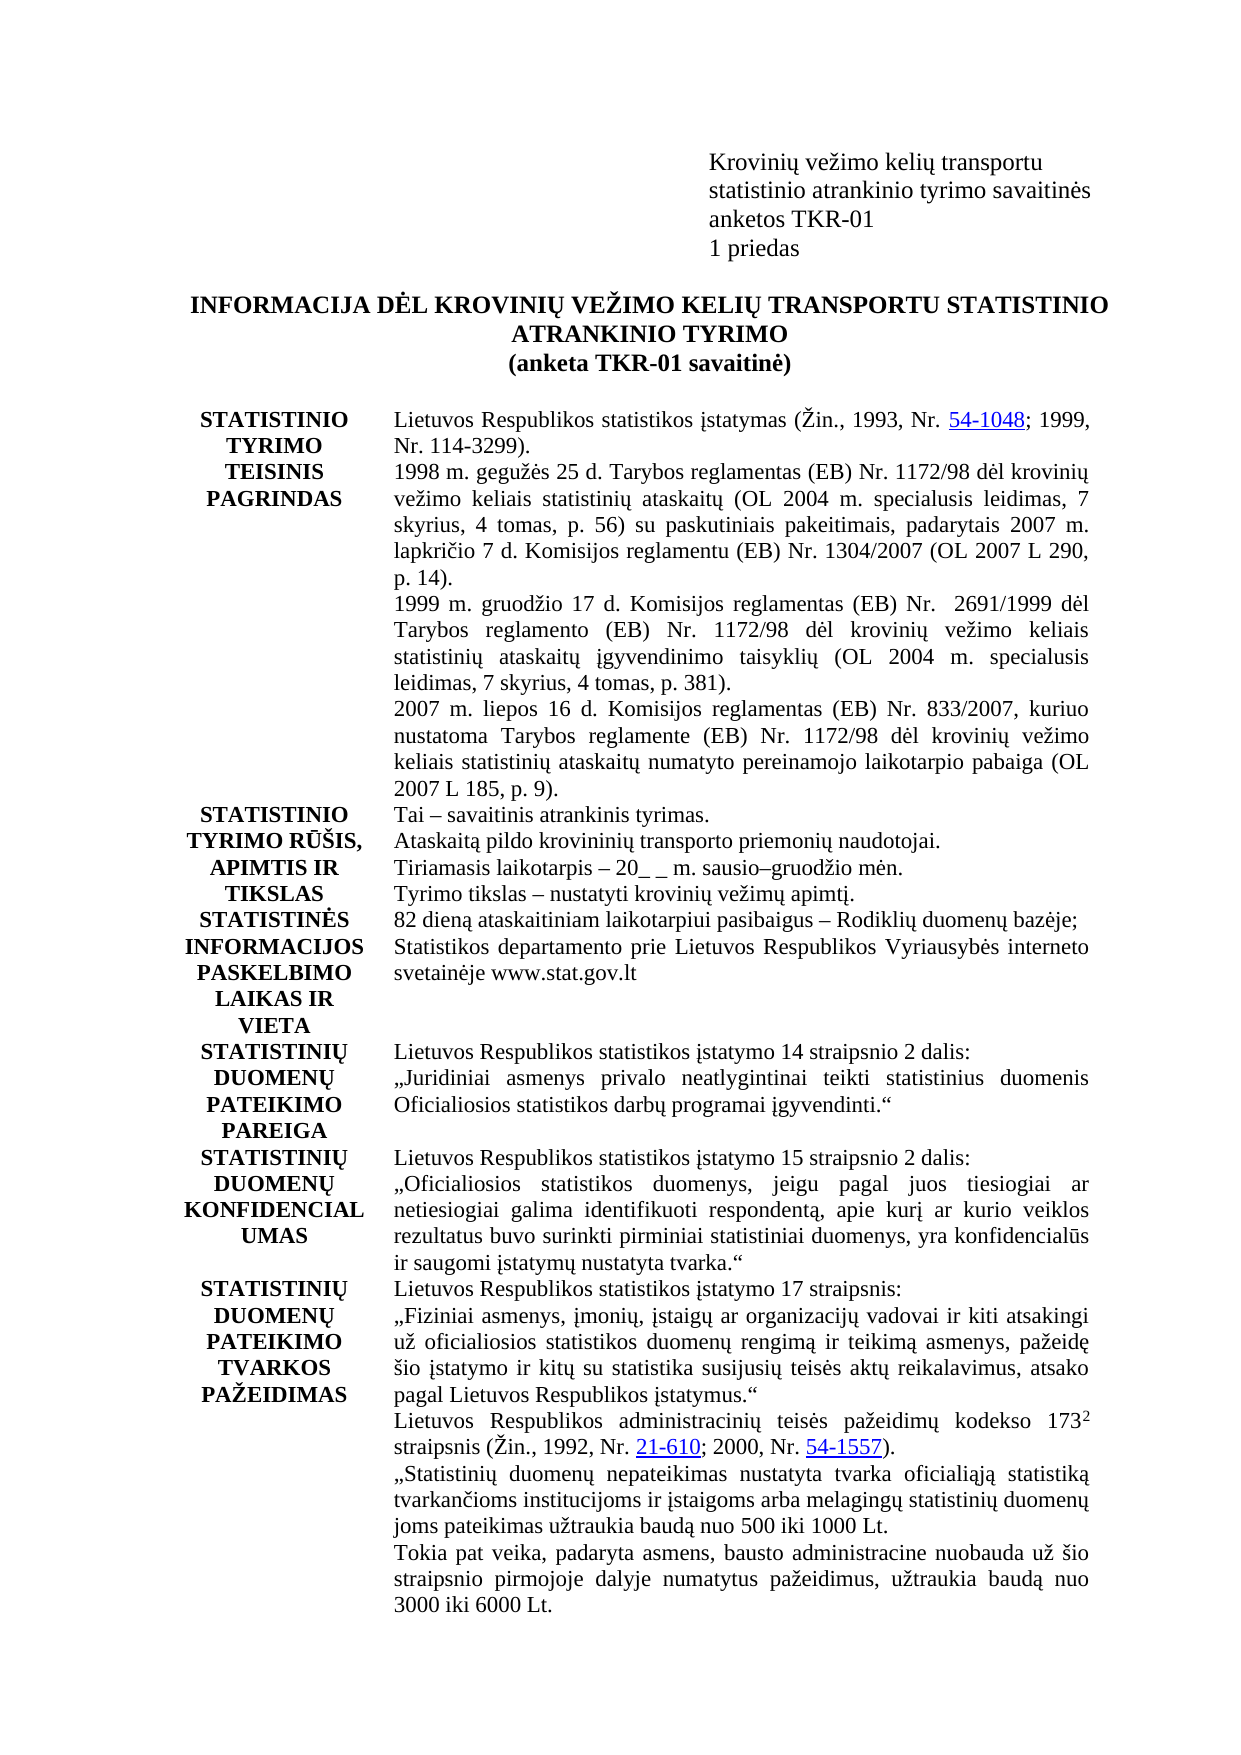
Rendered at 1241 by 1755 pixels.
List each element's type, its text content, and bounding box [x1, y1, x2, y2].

text anketos TKR-01 [177, 204, 1122, 233]
text Krovinių vežimo kelių transportu [177, 147, 1122, 176]
table_cell Lietuvos Respublikos statistikos įstatymo 17 straipsnis: „Fiziniai asmenys, įmonių, įstaigų ar organizacijų vadovai ir kiti atsakingi už oficialiosios statistikos duomenų rengimą ir teikimą asmenys, pažeidę šio įstatymo ir kitų su statistika susijusių teisės aktų reikalavimus, atsako pagal Lietuvos Respublikos įstatymus.“ Lietuvos Respublikos administracinių teisės pažeidimų kodekso 1732 straipsnis (Žin., 1992, Nr. 21-610; 2000, Nr. 54-1557). „Statistinių duomenų nepateikimas nustatyta tvarka oficialiąją statistiką tvarkančioms institucijoms ir įstaigoms arba melagingų statistinių duomenų joms pateikimas užtraukia baudą nuo 500 iki 1000 Lt. Tokia pat veika, padaryta asmens, bausto administracine nuobauda už šio straipsnio pirmojoje dalyje numatytus pažeidimus, užtraukia baudą nuo 3000 iki 6000 Lt. [383, 1275, 1101, 1618]
table_cell 82 dieną ataskaitiniam laikotarpiui pasibaigus – Rodiklių duomenų bazėje; Statistikos departamento prie Lietuvos Respublikos Vyriausybės interneto svetainėje www.stat.gov.lt [383, 906, 1101, 1038]
table_cell STATISTINIŲ DUOMENŲ PATEIKIMO PAREIGA [166, 1038, 382, 1143]
text 1 priedas [177, 233, 1122, 262]
table_cell StatistinĖS INFORMACIJOS PAskelbimo laikas ir vieta [166, 906, 382, 1038]
table_cell STATISTINIO TYRIMO RŪŠIS, APIMTIS IR TIKSLAS [166, 801, 382, 906]
table_cell Lietuvos Respublikos statistikos įstatymo 15 straipsnio 2 dalis: „Oficialiosios statistikos duomenys, jeigu pagal juos tiesiogiai ar netiesiogiai galima identifikuoti respondentą, apie kurį ar kurio veiklos rezultatus buvo surinkti pirminiai statistiniai duomenys, yra konfidencialūs ir saugomi įstatymų nustatyta tvarka.“ [383, 1144, 1101, 1275]
table_cell Lietuvos Respublikos statistikos įstatymo 14 straipsnio 2 dalis: „Juridiniai asmenys privalo neatlygintinai teikti statistinius duomenis Oficialiosios statistikos darbų programai įgyvendinti.“ [383, 1038, 1101, 1143]
table_cell STATISTINIŲ DUOMENŲ KONFIDENCIALUMAS [166, 1144, 382, 1275]
table_header STATISTINIO TYRIMO TEISINIS PAGRINDAS [166, 406, 382, 801]
text statistinio atrankinio tyrimo savaitinės [177, 176, 1122, 204]
table_cell STATISTINIŲ DUOMENŲ PATEIKIMO TVARKOS PAŽEIDIMAS [166, 1275, 382, 1618]
table_header Lietuvos Respublikos statistikos įstatymas (Žin., 1993, Nr. 54-1048; 1999, Nr. 114-3299). 1998 m. gegužės 25 d. Tarybos reglamentas (EB) Nr. 1172/98 dėl krovinių vežimo keliais statistinių ataskaitų (OL 2004 m. specialusis leidimas, 7 skyrius, 4 tomas, p. 56) su paskutiniais pakeitimais, padarytais 2007 m. lapkričio 7 d. Komisijos reglamentu (EB) Nr. 1304/2007 (OL 2007 L 290, p. 14). 1999 m. gruodžio 17 d. Komisijos reglamentas (EB) Nr. 2691/1999 dėl Tarybos reglamento (EB) Nr. 1172/98 dėl krovinių vežimo keliais statistinių ataskaitų įgyvendinimo taisyklių (OL 2004 m. specialusis leidimas, 7 skyrius, 4 tomas, p. 381). 2007 m. liepos 16 d. Komisijos reglamentas (EB) Nr. 833/2007, kuriuo nustatoma Tarybos reglamente (EB) Nr. 1172/98 dėl krovinių vežimo keliais statistinių ataskaitų numatyto pereinamojo laikotarpio pabaiga (OL 2007 L 185, p. 9). [383, 406, 1101, 801]
table_cell Tai – savaitinis atrankinis tyrimas. Ataskaitą pildo krovininių transporto priemonių naudotojai. Tiriamasis laikotarpis – 20_ _ m. sausio–gruodžio mėn. Tyrimo tikslas – nustatyti krovinių vežimų apimtį. [383, 801, 1101, 906]
text INFORMACIJA DĖL KROVINIŲ VEŽIMO KELIŲ TRANSPORTU STATISTINIO ATRANKINIO TYRIMO (anketa TKR-01 savaitinė) [177, 291, 1122, 377]
